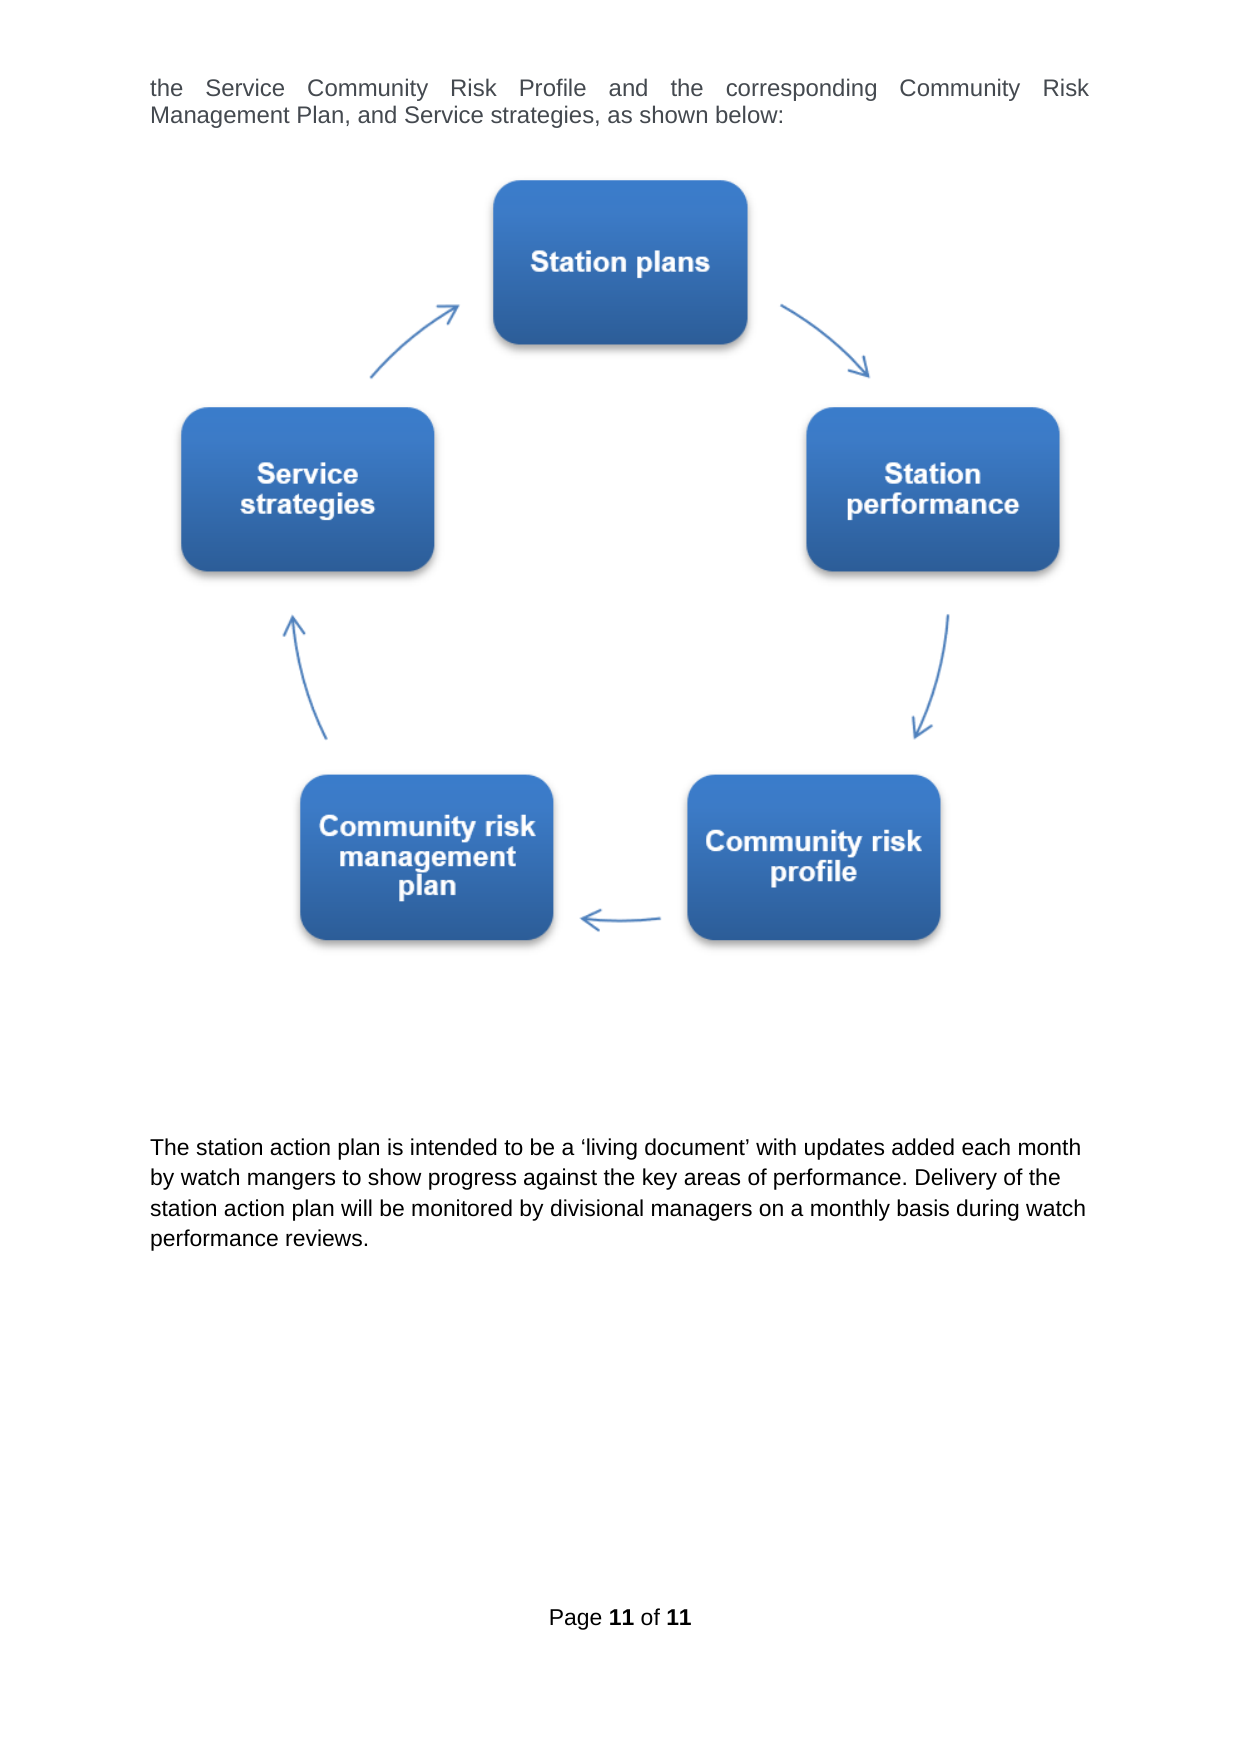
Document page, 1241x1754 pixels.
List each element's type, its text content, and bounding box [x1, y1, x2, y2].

text the Service Community Risk Profile and the corresponding Community Risk Management Plan, and Service strategies, as shown below: [150, 74, 1090, 129]
text The station action plan is intended to be a ‘living document’ with updates added each month by watch mangers to show progress against the key areas of performance. Delivery of the station action plan will be monitored by divisional managers on a monthly basis during watch performance reviews. [150, 1134, 1090, 1251]
